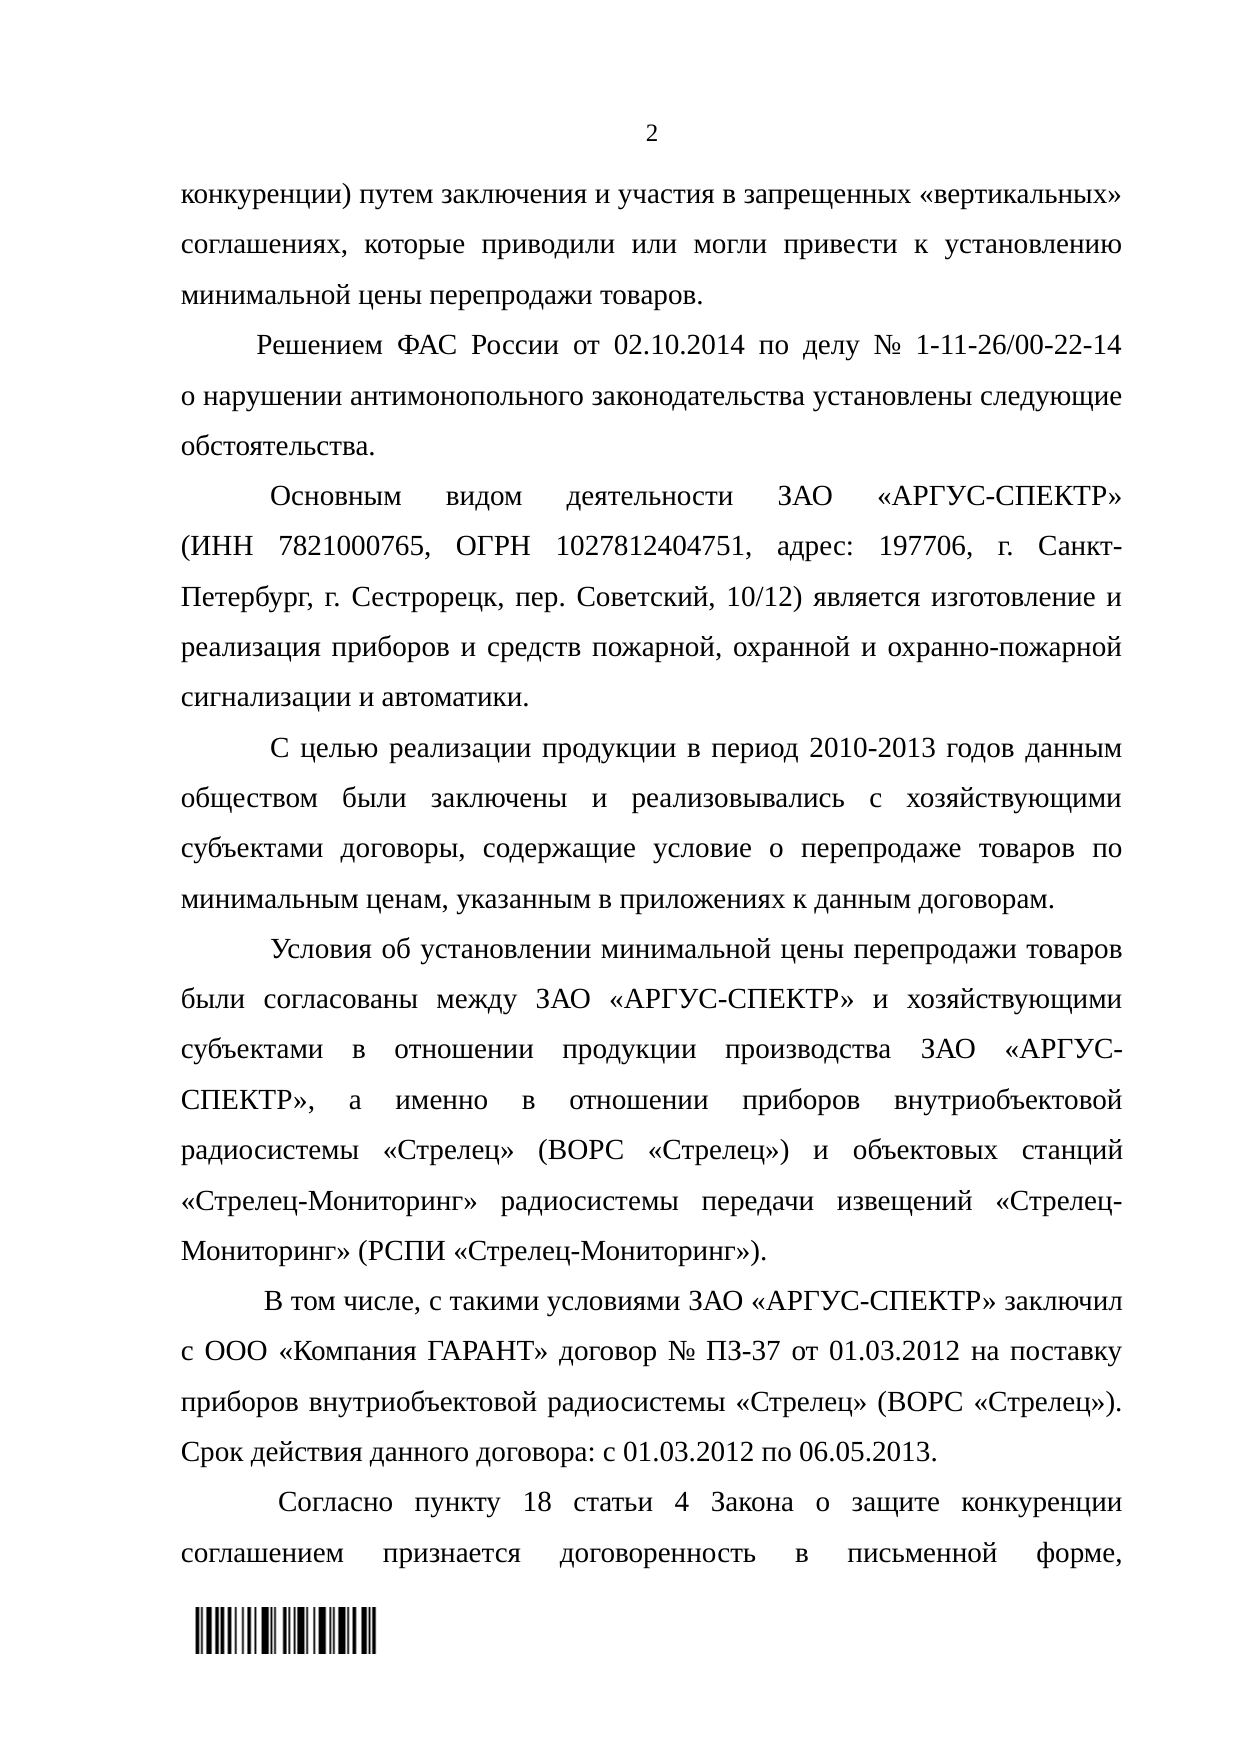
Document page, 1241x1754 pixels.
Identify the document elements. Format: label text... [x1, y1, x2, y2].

text Согласно пункту 18 статьи 4 Закона о защите конкуренции соглашением признается договоренность в письменной форме, [181, 1484, 1123, 1568]
text Условия об установлении минимальной цены перепродажи товаров были согласованы между ЗАО «АРГУС-СПЕКТР» и хозяйствующими субъектами в отношении продукции производства ЗАО «АРГУС-СПЕКТР», а именно в отношении приборов внутриобъектовой радиосистемы «Стрелец» (ВОРС «Стрелец») и объектовых станций «Стрелец-Мониторинг» радиосистемы передачи извещений «Стрелец-Мониторинг» (РСПИ «Стрелец-Мониторинг»). [181, 931, 1123, 1266]
text В том числе, с такими условиями ЗАО «АРГУС-СПЕКТР» заключил с ООО «Компания ГАРАНТ» договор № ПЗ-37 от 01.03.2012 на поставку приборов внутриобъектовой радиосистемы «Стрелец» (ВОРС «Стрелец»). Срок действия данного договора: с 01.03.2012 по 06.05.2013. [181, 1283, 1123, 1468]
text Основным видом деятельности ЗАО «АРГУС-СПЕКТР» (ИНН 7821000765, ОГРН 1027812404751, адрес: 197706, г. Санкт-Петербург, г. Сестрорецк, пер. Советский, 10/12) является изготовление и реализация приборов и средств пожарной, охранной и охранно-пожарной сигнализации и автоматики. [181, 478, 1123, 713]
text Решением ФАС России от 02.10.2014 по делу № 1-11-26/00-22-14 о нарушении антимонопольного законодательства установлены следующие обстоятельства. [181, 327, 1123, 461]
text конкуренции) путем заключения и участия в запрещенных «вертикальных» соглашениях, которые приводили или могли привести к установлению минимальной цены перепродажи товаров. [181, 176, 1123, 311]
picture [180, 1607, 394, 1654]
text С целью реализации продукции в период 2010-2013 годов данным обществом были заключены и реализовывались с хозяйствующими субъектами договоры, содержащие условие о перепродаже товаров по минимальным ценам, указанным в приложениях к данным договорам. [181, 730, 1123, 914]
